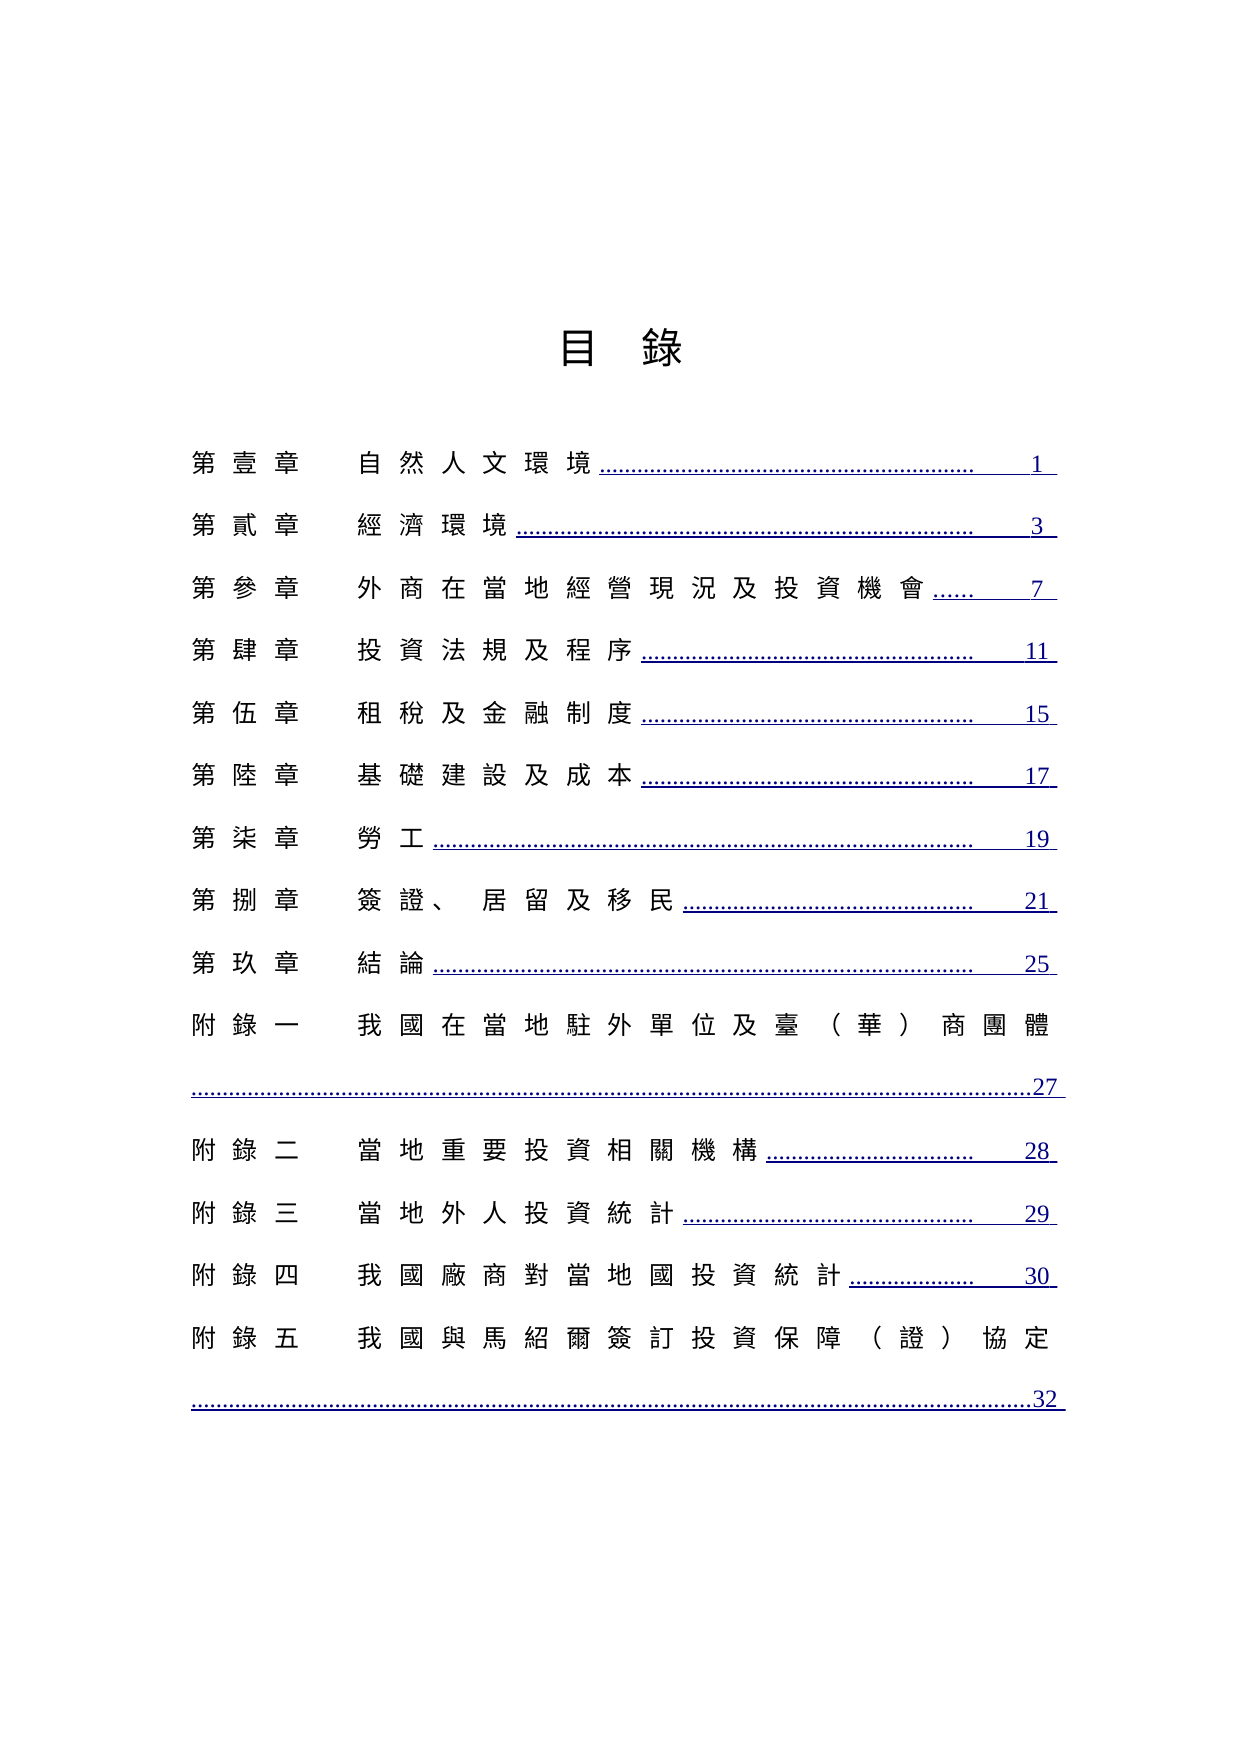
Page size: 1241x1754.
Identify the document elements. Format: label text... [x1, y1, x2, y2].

text 第貳章 經濟環境 3 [183, 482, 1058, 545]
text 附錄一 我國在當地駐外單位及臺（華）商團體 27 [183, 982, 1058, 1107]
text 第捌章 簽證、居留及移民 21 [183, 857, 1058, 920]
text 第伍章 租稅及金融制度 15 [183, 670, 1058, 732]
text 第玖章 結論 25 [183, 920, 1058, 982]
text 第參章 外商在當地經營現況及投資機會 7 [183, 545, 1058, 607]
text 第陸章 基礎建設及成本 17 [183, 732, 1058, 795]
text 附錄三 當地外人投資統計 29 [183, 1170, 1058, 1232]
text 目 錄 [183, 304, 1058, 366]
text 附錄二 當地重要投資相關機構 28 [183, 1107, 1058, 1170]
text 第柒章 勞工 19 [183, 795, 1058, 857]
text 附錄四 我國廠商對當地國投資統計 30 [183, 1232, 1058, 1295]
text 附錄五 我國與馬紹爾簽訂投資保障（證）協定 32 [183, 1295, 1058, 1420]
text 第肆章 投資法規及程序 11 [183, 607, 1058, 670]
text 第壹章 自然人文環境 1 [183, 420, 1058, 482]
